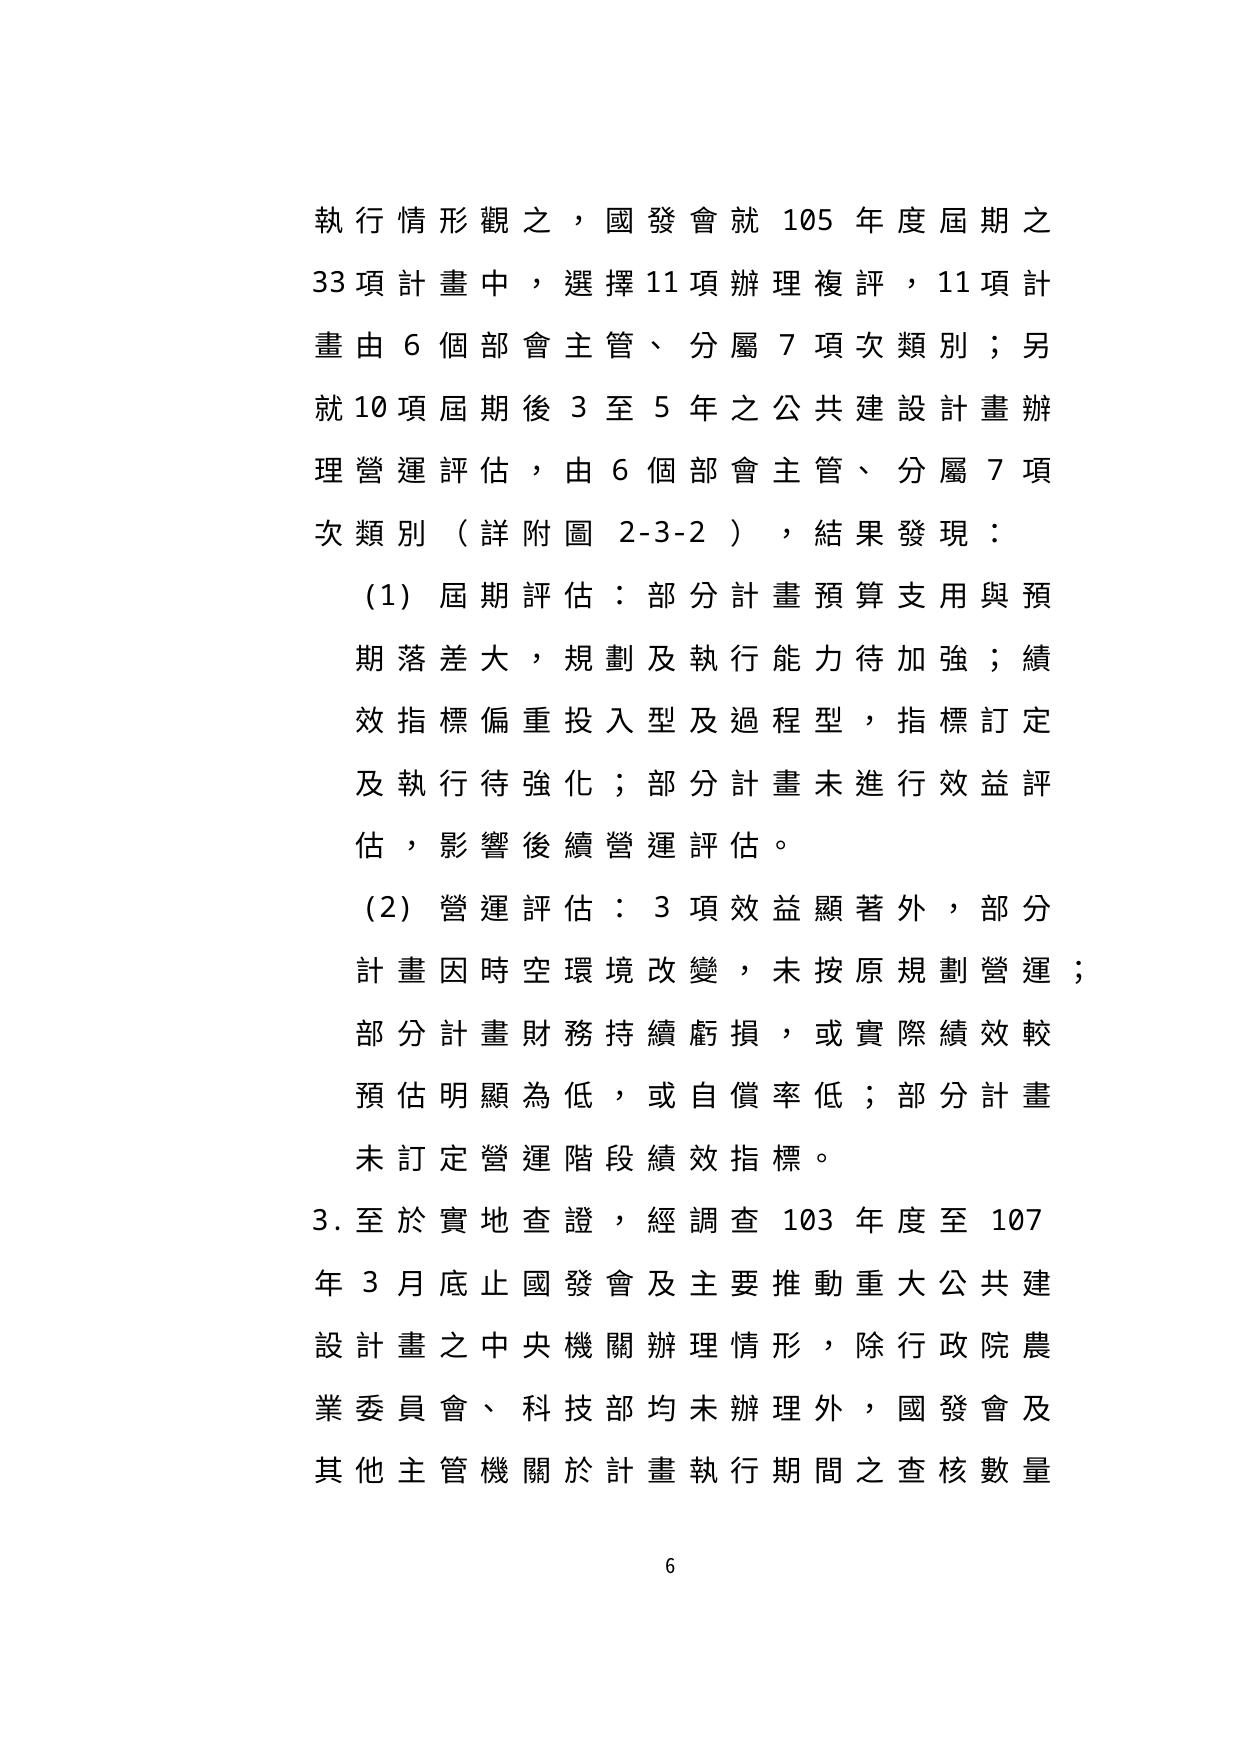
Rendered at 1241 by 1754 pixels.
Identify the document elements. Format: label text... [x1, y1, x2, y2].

text 3.至於實地查證，經調查103年度至107年3月底止國發會及主要推動重大公共建設計畫之中央機關辦理情形，除行政院農業委員會、科技部均未辦理外，國發會及其他主管機關於計畫執行期間之查核數量 [271, 1177, 1058, 1490]
text (1)屆期評估：部分計畫預算支用與預期落差大，規劃及執行能力待加強；績效指標偏重投入型及過程型，指標訂定及執行待強化；部分計畫未進行效益評估，影響後續營運評估。 [271, 552, 1058, 865]
text 執行情形觀之，國發會就105年度屆期之33項計畫中，選擇11項辦理複評，11項計畫由6個部會主管、分屬7項次類別；另就10項屆期後3至5年之公共建設計畫辦理營運評估，由6個部會主管、分屬7項次類別（詳附圖2-3-2），結果發現： [271, 177, 1058, 552]
text (2)營運評估：3項效益顯著外，部分計畫因時空環境改變，未按原規劃營運；部分計畫財務持續虧損，或實際績效較預估明顯為低，或自償率低；部分計畫未訂定營運階段績效指標。 [271, 865, 1058, 1177]
